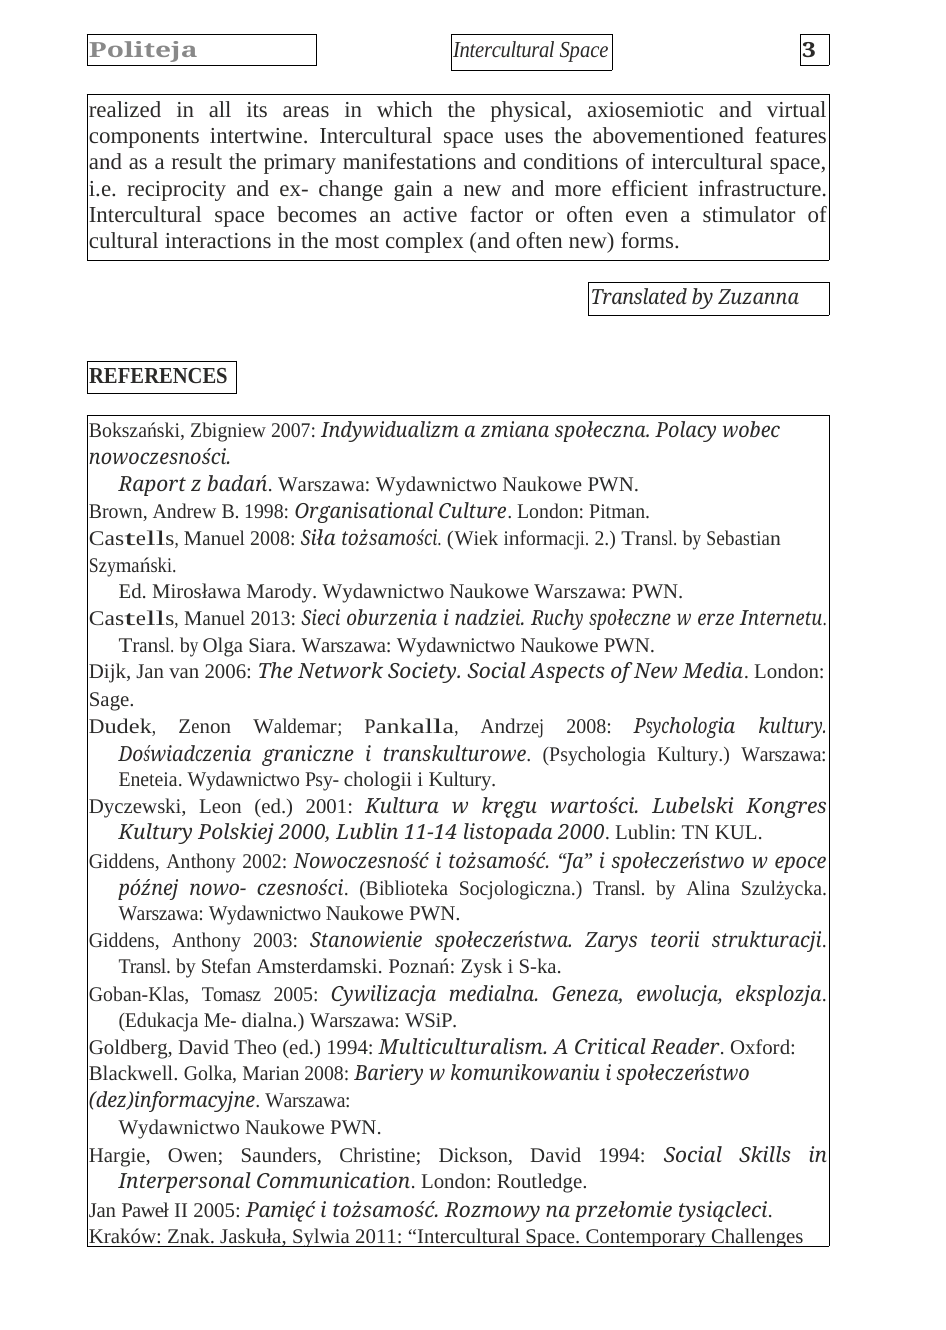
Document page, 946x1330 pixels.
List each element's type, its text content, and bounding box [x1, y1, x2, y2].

text Castells, Manuel 2008: Siła tożsamości. (Wiek informacji. 2.) Transl. by Sebastian Szymański. [89, 524, 829, 578]
text Giddens, Anthony 2002: Nowoczesność i tożsamość. “Ja” i społeczeństwo w epoce późnej nowo- czesności. (Biblioteka Socjologiczna.) Transl. by Alina Szulżycka. Warszawa: Wydawnictwo Naukowe PWN. [89, 846, 827, 925]
text Hargie, Owen; Saunders, Christine; Dickson, David 1994: Social Skills in Interpersonal Communication. London: Routledge. [89, 1141, 827, 1195]
text Politeja 5(44)/2016 [89, 35, 316, 65]
text Dudek, Zenon Waldemar; Pankalla, Andrzej 2008: Psychologia kultury. Doświadczenia graniczne i transkulturowe. (Psychologia Kultury.) Warszawa: Eneteia. Wydawnictwo Psy- chologii i Kultury. [89, 711, 827, 791]
text Goban-Klas, Tomasz 2005: Cywilizacja medialna. Geneza, ewolucja, eksplozja. (Edukacja Me- dialna.) Warszawa: WSiP. [89, 979, 827, 1032]
text 31 [802, 35, 829, 65]
text Wydawnictwo Naukowe PWN. [118, 1115, 829, 1139]
text Translated by Zuzanna Sławik [590, 283, 829, 314]
text Castells, Manuel 2013: Sieci oburzenia i nadziei. Ruchy społeczne w erze Internetu. Transl. by Olga Siara. Warszawa: Wydawnictwo Naukowe PWN. [89, 603, 827, 657]
text Intercultural Space [453, 37, 612, 63]
text REFERENCES [89, 362, 236, 389]
text Raport z badań. Warszawa: Wydawnictwo Naukowe PWN. Brown, Andrew B. 1998: Organisational Culture. London: Pitman. [89, 470, 674, 524]
text Bokszański, Zbigniew 2007: Indywidualizm a zmiana społeczna. Polacy wobec nowoczesności. [89, 416, 829, 470]
text Goldberg, David Theo (ed.) 1994: Multiculturalism. A Critical Reader. Oxford: Blackwell. Golka, Marian 2008: Bariery w komunikowaniu i społeczeństwo (dez)informacyjne. Warszawa: [89, 1033, 827, 1114]
text Ed. Mirosława Marody. Wydawnictwo Naukowe Warszawa: PWN. [118, 579, 829, 603]
text realized in all its areas in which the physical, axiosemiotic and virtual components intertwine. Intercultural space uses the abovementioned features and as a result the primary manifestations and conditions of intercultural space, i.e. reciprocity and ex- change gain a new and more efficient infrastructure. Intercultural space becomes an active factor or often even a stimulator of cultural interactions in the most complex (and often new) forms. [89, 96, 827, 254]
text Giddens, Anthony 2003: Stanowienie społeczeństwa. Zarys teorii strukturacji. Transl. by Stefan Amsterdamski. Poznań: Zysk i S-ka. [89, 925, 827, 978]
text Jan Paweł II 2005: Pamięć i tożsamość. Rozmowy na przełomie tysiącleci. Kraków: Znak. Jaskuła, Sylwia 2011: “Intercultural Space. Contemporary Challenges and Perspectives,” in: [89, 1195, 828, 1246]
text Dyczewski, Leon (ed.) 2001: Kultura w kręgu wartości. Lubelski Kongres Kultury Polskiej 2000, Lublin 11-14 listopada 2000. Lublin: TN KUL. [89, 792, 827, 846]
text Dijk, Jan van 2006: The Network Society. Social Aspects of New Media. London: Sage. [89, 657, 829, 711]
